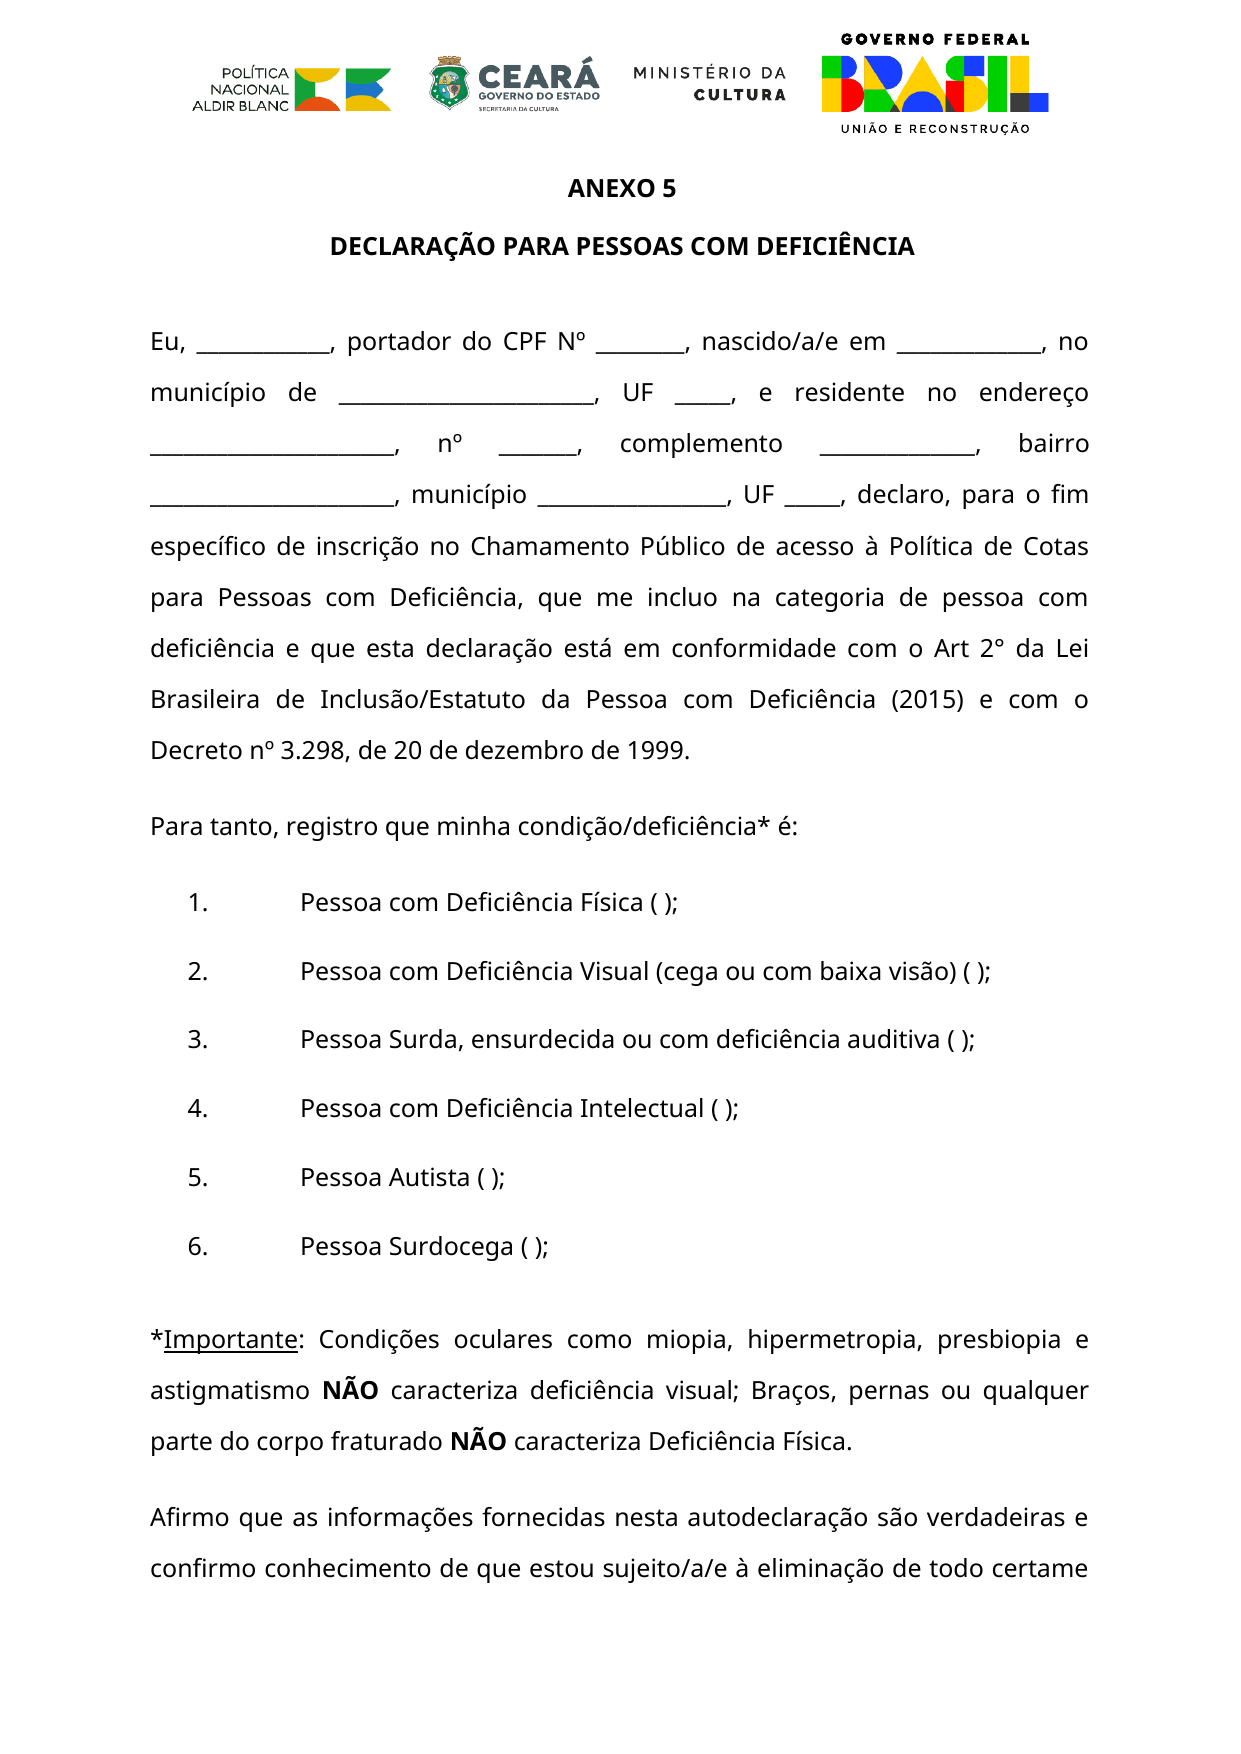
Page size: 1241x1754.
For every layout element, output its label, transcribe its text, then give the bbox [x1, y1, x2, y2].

list Pessoa Surdocega ( ); [187, 1228, 1090, 1297]
text ANEXO 5 [150, 171, 1094, 205]
text Para tanto, registro que minha condição/deficiência* é: [150, 808, 1090, 842]
text DECLARAÇÃO PARA PESSOAS COM DEFICIÊNCIA [150, 228, 1094, 262]
list Pessoa Surda, ensurdecida ou com deficiência auditiva ( ); [187, 1022, 1090, 1090]
picture [149, 17, 1091, 151]
text Eu, ____________, portador do CPF Nº ________, nascido/a/e em _____________, no município de _______________________, UF _____, e residente no endereço ______________________, nº _______, complemento ______________, bairro ______________________, município _________________, UF _____, declaro, para o fim específico de inscrição no Chamamento Público de acesso à Política de Cotas para Pessoas com Deficiência, que me incluo na categoria de pessoa com deficiência e que esta declaração está em conformidade com o Art 2° da Lei Brasileira de Inclusão/Estatuto da Pessoa com Deficiência (2015) e com o Decreto nº 3.298, de 20 de dezembro de 1999. [150, 324, 1090, 766]
list Pessoa com Deficiência Física ( ); [187, 884, 1090, 953]
text Afirmo que as informações fornecidas nesta autodeclaração são verdadeiras e confirmo conhecimento de que estou sujeito/a/e à eliminação de todo certame [150, 1500, 1090, 1585]
list Pessoa com Deficiência Intelectual ( ); [187, 1091, 1090, 1159]
text *Importante: Condições oculares como miopia, hipermetropia, presbiopia e astigmatismo NÃO caracteriza deficiência visual; Braços, pernas ou qualquer parte do corpo fraturado NÃO caracteriza Deficiência Física. [150, 1322, 1090, 1458]
list Pessoa com Deficiência Visual (cega ou com baixa visão) ( ); [187, 953, 1090, 1022]
list Pessoa Autista ( ); [187, 1159, 1090, 1228]
